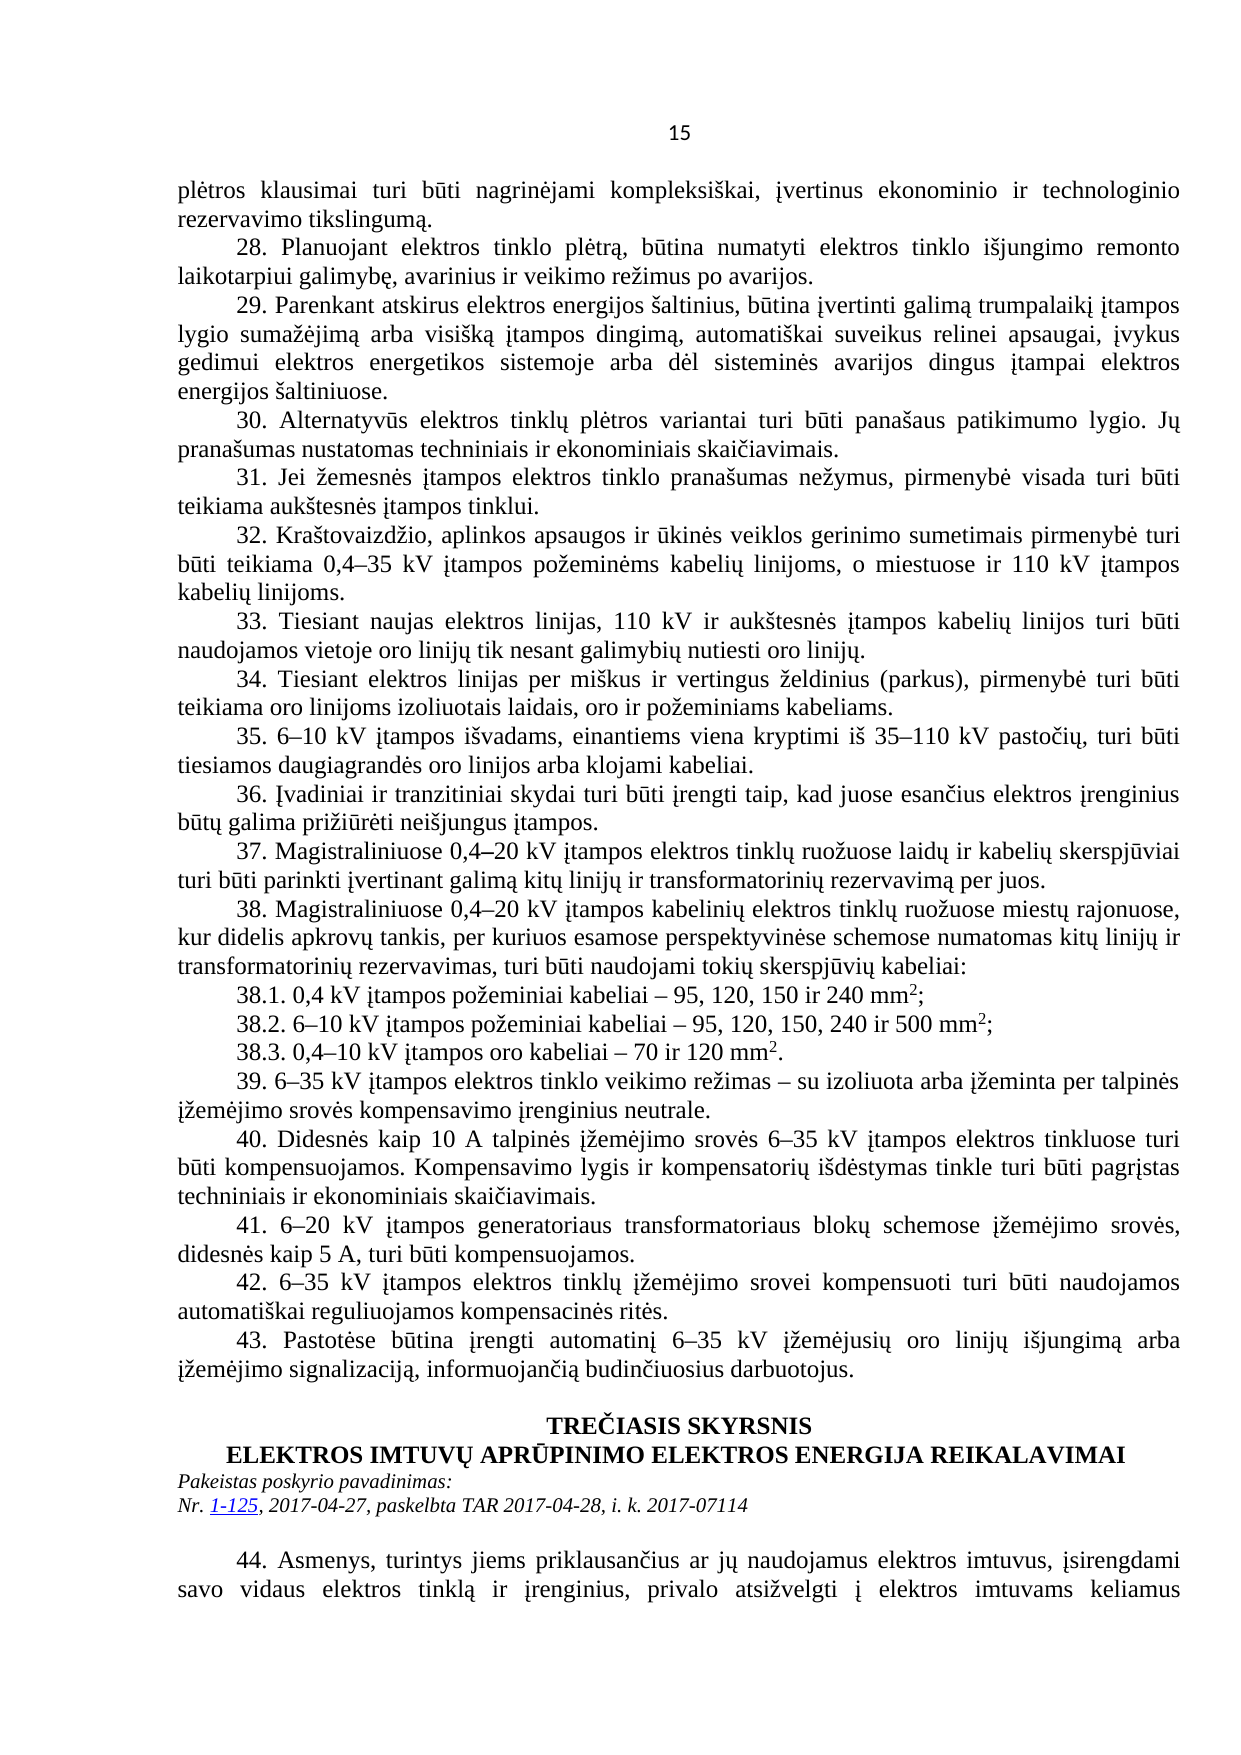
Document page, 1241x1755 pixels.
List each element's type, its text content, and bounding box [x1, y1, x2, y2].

text 38.1. 0,4 kV įtampos požeminiai kabeliai – 95, 120, 150 ir 240 mm2; [177, 980, 1181, 1009]
text Nr. 1-125, 2017-04-27, paskelbta TAR 2017-04-28, i. k. 2017-07114 [177, 1493, 1181, 1517]
text 31. Jei žemesnės įtampos elektros tinklo pranašumas nežymus, pirmenybė visada turi būti teikiama aukštesnės įtampos tinklui. [177, 462, 1181, 520]
text 29. Parenkant atskirus elektros energijos šaltinius, būtina įvertinti galimą trumpalaikį įtampos lygio sumažėjimą arba visišką įtampos dingimą, automatiškai suveikus relinei apsaugai, įvykus gedimui elektros energetikos sistemoje arba dėl sisteminės avarijos dingus įtampai elektros energijos šaltiniuose. [177, 290, 1181, 405]
text 38. Magistraliniuose 0,4–20 kV įtampos kabelinių elektros tinklų ruožuose miestų rajonuose, kur didelis apkrovų tankis, per kuriuos esamose perspektyvinėse schemose numatomas kitų linijų ir transformatorinių rezervavimas, turi būti naudojami tokių skerspjūvių kabeliai: [177, 894, 1181, 980]
text plėtros klausimai turi būti nagrinėjami kompleksiškai, įvertinus ekonominio ir technologinio rezervavimo tikslingumą. [177, 175, 1181, 232]
text 32. Kraštovaizdžio, aplinkos apsaugos ir ūkinės veiklos gerinimo sumetimais pirmenybė turi būti teikiama 0,4–35 kV įtampos požeminėms kabelių linijoms, o miestuose ir 110 kV įtampos kabelių linijoms. [177, 520, 1181, 606]
text 40. Didesnės kaip 10 A talpinės įžemėjimo srovės 6–35 kV įtampos elektros tinkluose turi būti kompensuojamos. Kompensavimo lygis ir kompensatorių išdėstymas tinkle turi būti pagrįstas techniniais ir ekonominiais skaičiavimais. [177, 1124, 1181, 1210]
text Pakeistas poskyrio pavadinimas: [177, 1469, 1181, 1493]
text 41. 6–20 kV įtampos generatoriaus transformatoriaus blokų schemose įžemėjimo srovės, didesnės kaip 5 A, turi būti kompensuojamos. [177, 1210, 1181, 1267]
text 37. Magistraliniuose 0,4–20 kV įtampos elektros tinklų ruožuose laidų ir kabelių skerspjūviai turi būti parinkti įvertinant galimą kitų linijų ir transformatorinių rezervavimą per juos. [177, 836, 1181, 894]
text 33. Tiesiant naujas elektros linijas, 110 kV ir aukštesnės įtampos kabelių linijos turi būti naudojamos vietoje oro linijų tik nesant galimybių nutiesti oro linijų. [177, 606, 1181, 664]
text 34. Tiesiant elektros linijas per miškus ir vertingus želdinius (parkus), pirmenybė turi būti teikiama oro linijoms izoliuotais laidais, oro ir požeminiams kabeliams. [177, 664, 1181, 721]
text 39. 6–35 kV įtampos elektros tinklo veikimo režimas – su izoliuota arba įžeminta per talpinės įžemėjimo srovės kompensavimo įrenginius neutrale. [177, 1066, 1181, 1124]
text 38.3. 0,4–10 kV įtampos oro kabeliai – 70 ir 120 mm2. [177, 1037, 1181, 1066]
text 43. Pastotėse būtina įrengti automatinį 6–35 kV įžemėjusių oro linijų išjungimą arba įžemėjimo signalizaciją, informuojančią budinčiuosius darbuotojus. [177, 1325, 1181, 1382]
text 42. 6–35 kV įtampos elektros tinklų įžemėjimo srovei kompensuoti turi būti naudojamos automatiškai reguliuojamos kompensacinės ritės. [177, 1267, 1181, 1325]
text 36. Įvadiniai ir tranzitiniai skydai turi būti įrengti taip, kad juose esančius elektros įrenginius būtų galima prižiūrėti neišjungus įtampos. [177, 779, 1181, 836]
text 28. Planuojant elektros tinklo plėtrą, būtina numatyti elektros tinklo išjungimo remonto laikotarpiui galimybę, avarinius ir veikimo režimus po avarijos. [177, 232, 1181, 290]
text ELEKTROS IMTUVŲ APRŪPINIMO ELEKTROS ENERGIJA REIKALAVIMAI [177, 1440, 1181, 1469]
text 35. 6–10 kV įtampos išvadams, einantiems viena kryptimi iš 35–110 kV pastočių, turi būti tiesiamos daugiagrandės oro linijos arba klojami kabeliai. [177, 721, 1181, 779]
text TREČIASIS SKYRSNIS [177, 1411, 1181, 1440]
text 38.2. 6–10 kV įtampos požeminiai kabeliai – 95, 120, 150, 240 ir 500 mm2; [177, 1009, 1181, 1037]
text 30. Alternatyvūs elektros tinklų plėtros variantai turi būti panašaus patikimumo lygio. Jų pranašumas nustatomas techniniais ir ekonominiais skaičiavimais. [177, 405, 1181, 462]
text 44. Asmenys, turintys jiems priklausančius ar jų naudojamus elektros imtuvus, įsirengdami savo vidaus elektros tinklą ir įrenginius, privalo atsižvelgti į elektros imtuvams keliamus [177, 1546, 1181, 1603]
